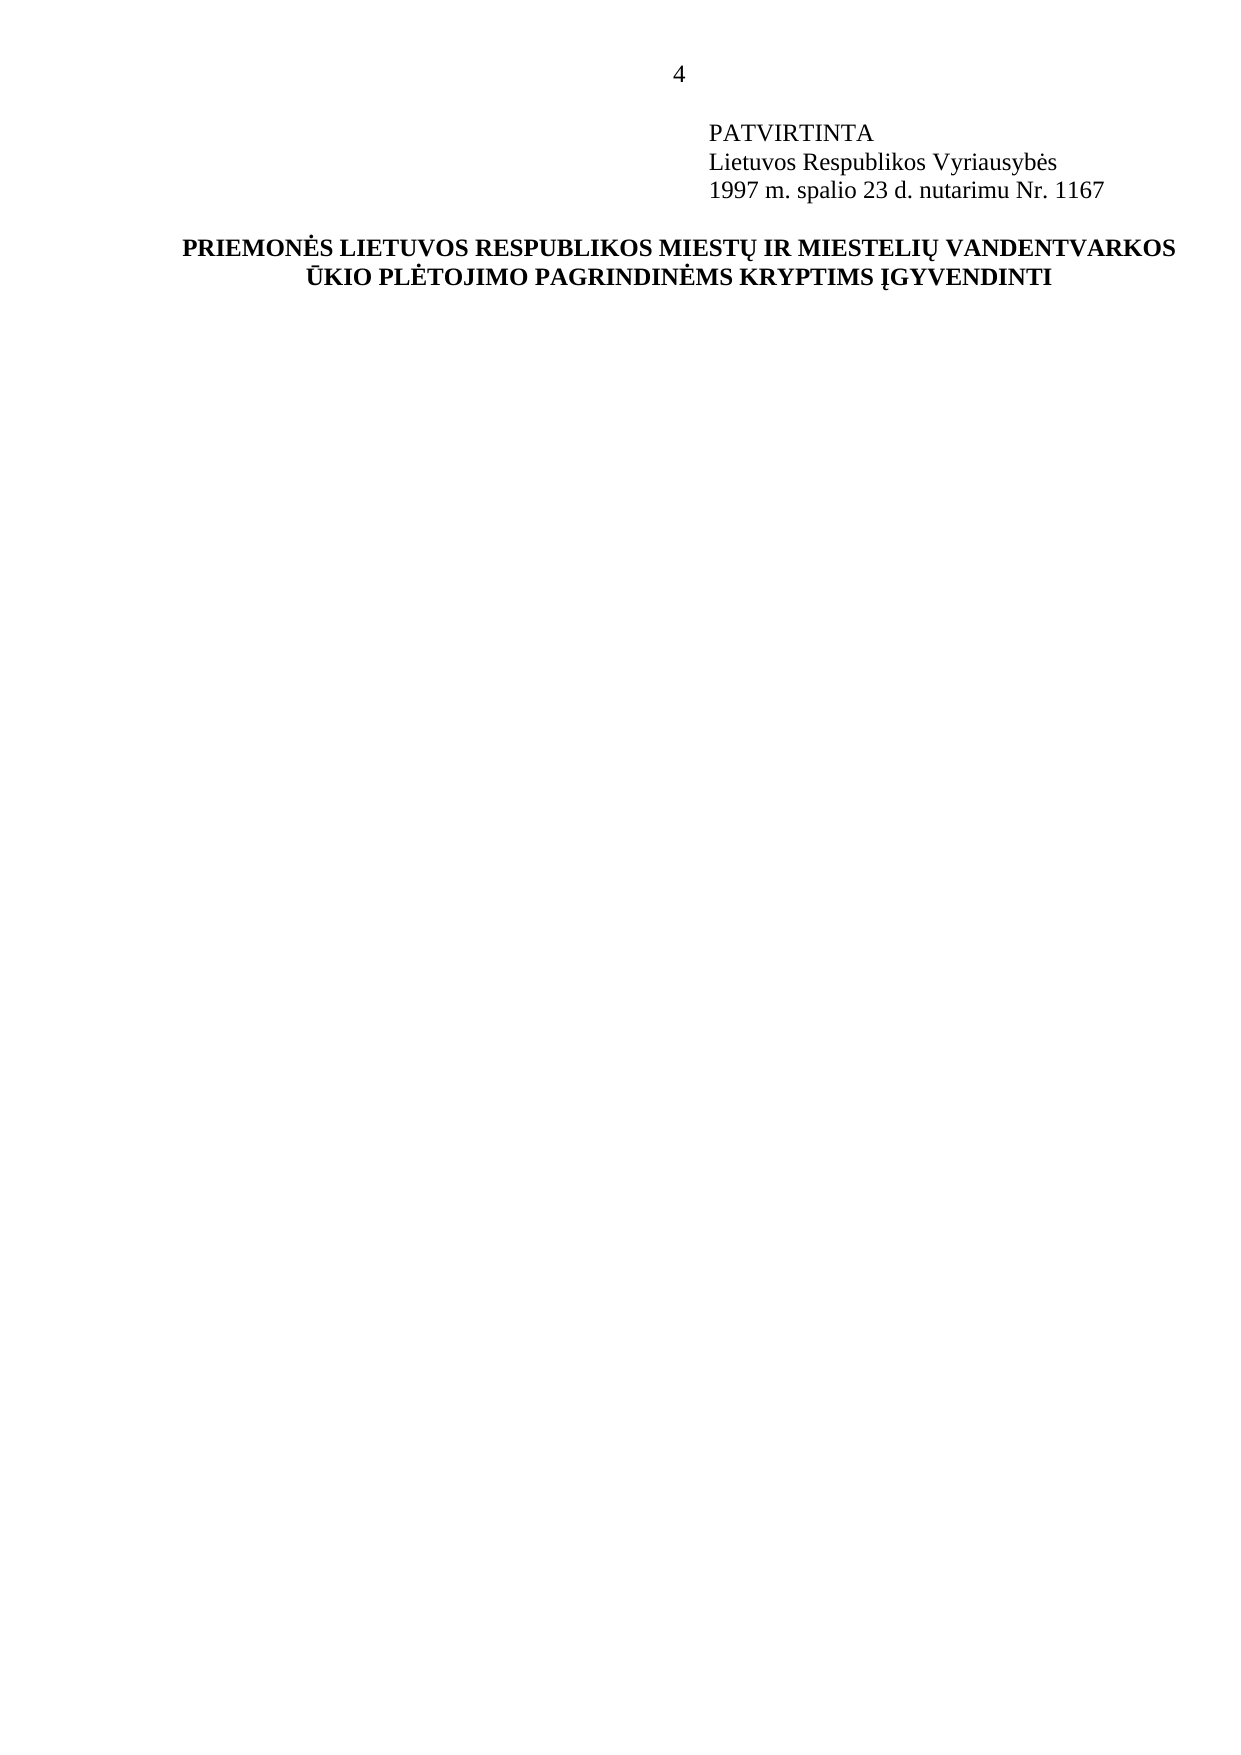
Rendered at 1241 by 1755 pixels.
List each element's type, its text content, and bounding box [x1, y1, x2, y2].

text PATVIRTINTA [177, 118, 1181, 147]
text 1997 m. spalio 23 d. nutarimu Nr. 1167 [177, 176, 1181, 204]
text Priemonės Lietuvos Respublikos miestų ir miestelių vandentvarkos ūkio plėtojimo pagrindinėms kryptims įgyvendinti [177, 233, 1181, 291]
text Lietuvos Respublikos Vyriausybės [177, 147, 1181, 176]
